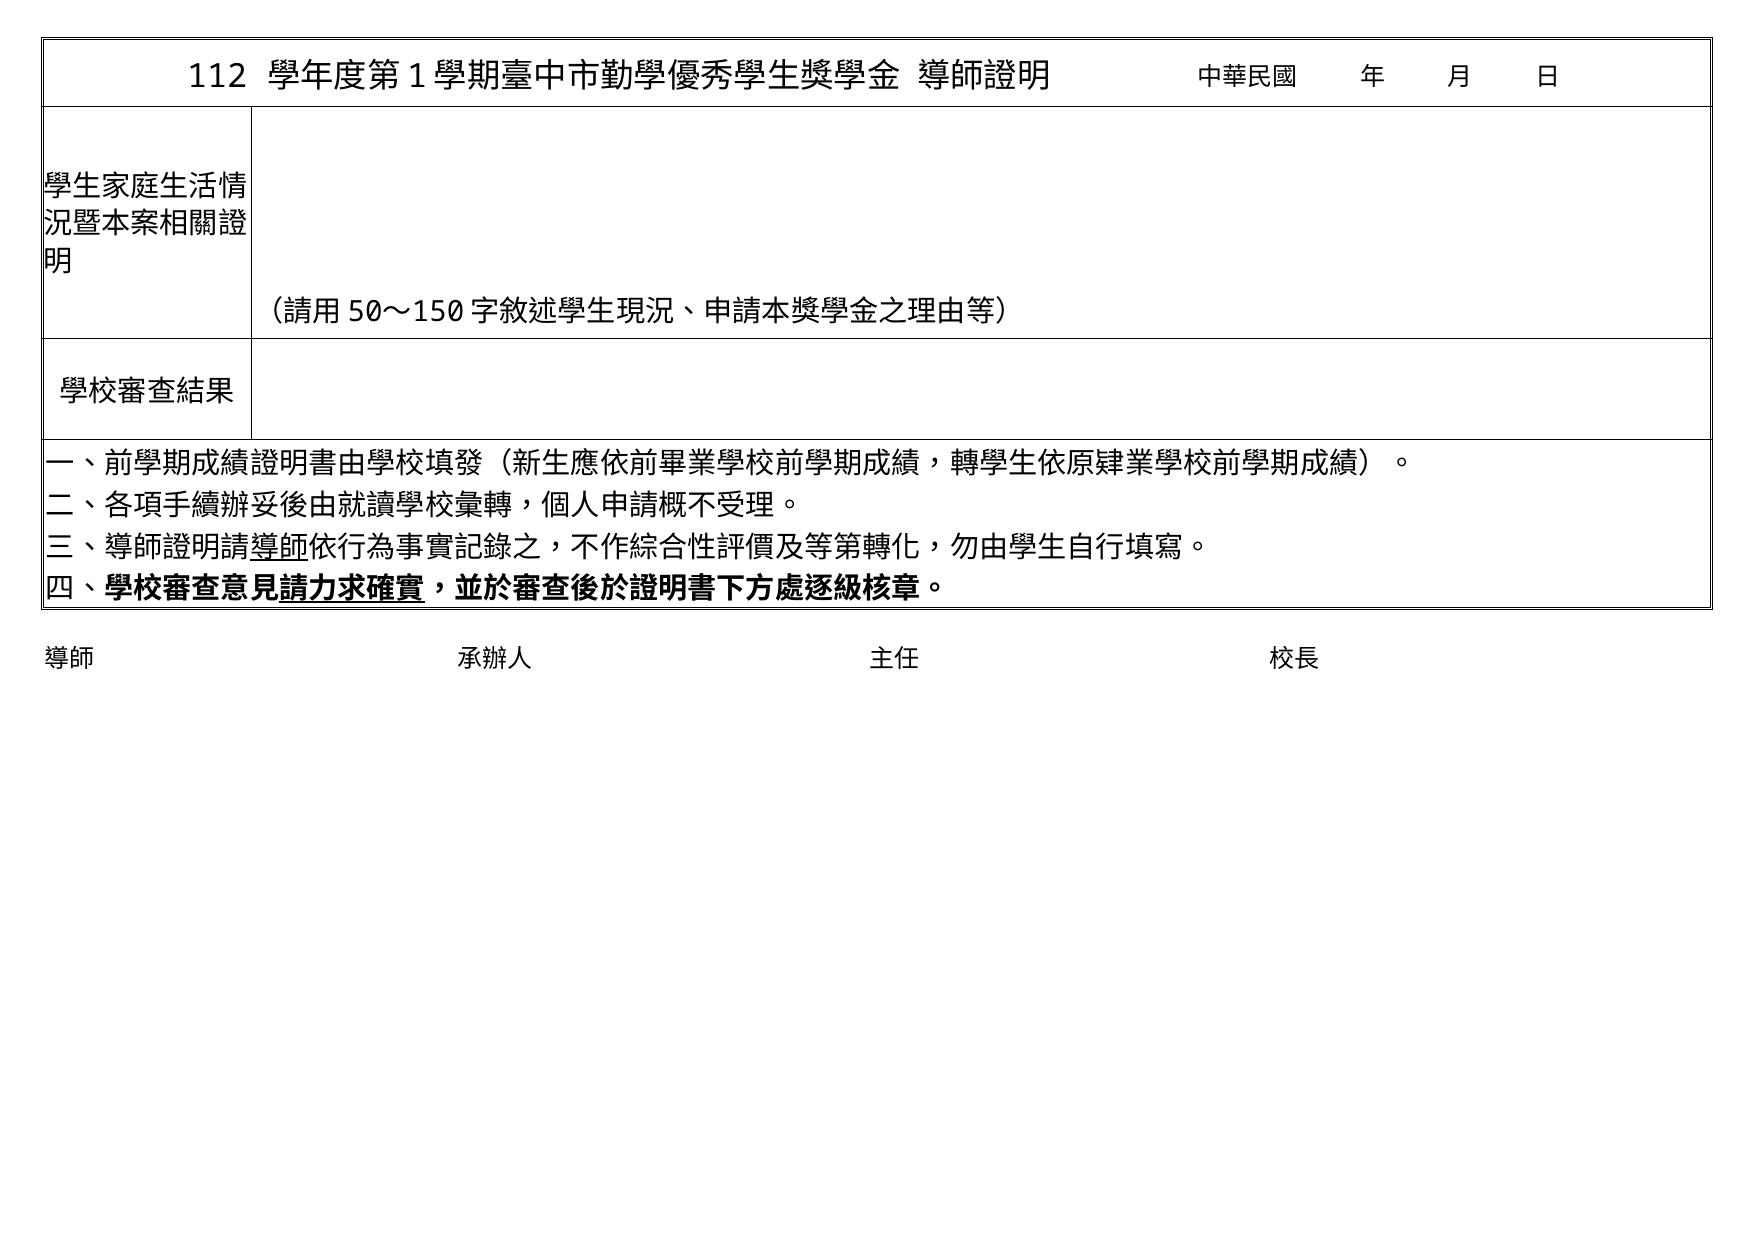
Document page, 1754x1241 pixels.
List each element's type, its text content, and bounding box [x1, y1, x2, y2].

table_cell 學校審查結果 [44, 339, 251, 439]
table_cell （請用50～150字敘述學生現況、申請本獎學金之理由等） [252, 107, 1710, 337]
text 導師 承辦人 主任 校長 [29, 639, 1724, 675]
table_cell [252, 339, 1710, 439]
table_header 112 學年度第1學期臺中市勤學優秀學生獎學金 導師證明 [44, 40, 1194, 106]
table_header 中華民國 年 月 日 [1194, 40, 1710, 106]
table_cell 一、前學期成績證明書由學校填發（新生應依前畢業學校前學期成績，轉學生依原肄業學校前學期成績）。 二、各項手續辦妥後由就讀學校彙轉，個人申請概不受理。 三、導師證明請導師依行為事實記錄之，不作綜合性評價及等第轉化，勿由學生自行填寫。 四、學校審查意見請力求確實，並於審查後於證明書下方處逐級核章。 [44, 440, 1710, 607]
table_cell 學生家庭生活情 況暨本案相關證 明 [44, 107, 251, 337]
